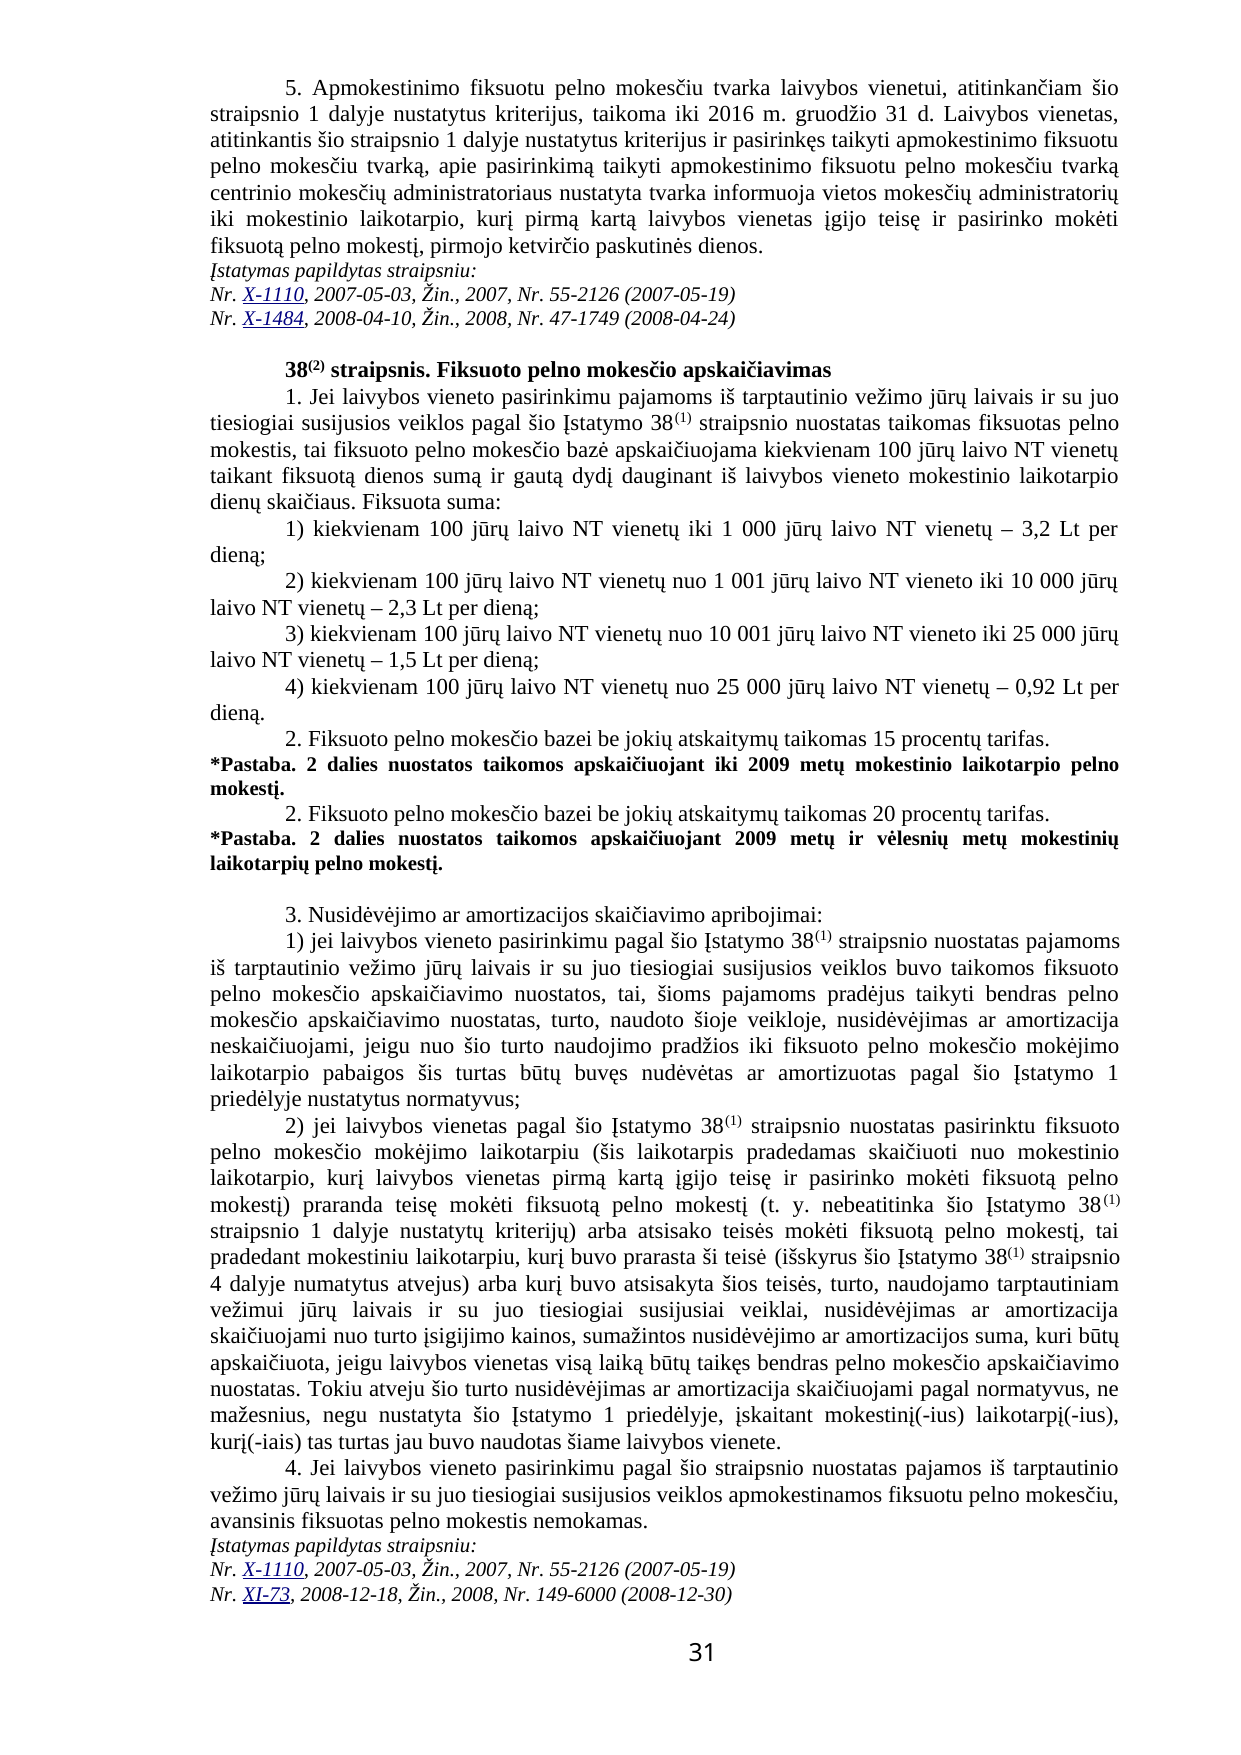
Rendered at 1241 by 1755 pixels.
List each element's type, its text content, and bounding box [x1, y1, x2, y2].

text 5. Apmokestinimo fiksuotu pelno mokesčiu tvarka laivybos vienetui, atitinkančiam šio straipsnio 1 dalyje nustatytus kriterijus, taikoma iki 2016 m. gruodžio 31 d. Laivybos vienetas, atitinkantis šio straipsnio 1 dalyje nustatytus kriterijus ir pasirinkęs taikyti apmokestinimo fiksuotu pelno mokesčiu tvarką, apie pasirinkimą taikyti apmokestinimo fiksuotu pelno mokesčiu tvarką centrinio mokesčių administratoriaus nustatyta tvarka informuoja vietos mokesčių administratorių iki mokestinio laikotarpio, kurį pirmą kartą laivybos vienetas įgijo teisę ir pasirinko mokėti fiksuotą pelno mokestį, pirmojo ketvirčio paskutinės dienos. [210, 73, 1120, 258]
text 3) kiekvienam 100 jūrų laivo NT vienetų nuo 10 001 jūrų laivo NT vieneto iki 25 000 jūrų laivo NT vienetų – 1,5 Lt per dieną; [210, 620, 1120, 673]
text 2. Fiksuoto pelno mokesčio bazei be jokių atskaitymų taikomas 15 procentų tarifas. [210, 726, 1120, 752]
text Nr. XI-73, 2008-12-18, Žin., 2008, Nr. 149-6000 (2008-12-30) [210, 1581, 1120, 1606]
text 38(2) straipsnis. Fiksuoto pelno mokesčio apskaičiavimas [210, 357, 1120, 383]
text Įstatymas papildytas straipsniu: [210, 258, 1120, 282]
text 4. Jei laivybos vieneto pasirinkimu pagal šio straipsnio nuostatas pajamos iš tarptautinio vežimo jūrų laivais ir su juo tiesiogiai susijusios veiklos apmokestinamos fiksuotu pelno mokesčiu, avansinis fiksuotas pelno mokestis nemokamas. [210, 1454, 1120, 1533]
text Nr. X-1110, 2007-05-03, Žin., 2007, Nr. 55-2126 (2007-05-19) [210, 1557, 1120, 1581]
text Nr. X-1110, 2007-05-03, Žin., 2007, Nr. 55-2126 (2007-05-19) [210, 282, 1120, 306]
text 3. Nusidėvėjimo ar amortizacijos skaičiavimo apribojimai: [210, 901, 1120, 927]
text 1. Jei laivybos vieneto pasirinkimu pajamoms iš tarptautinio vežimo jūrų laivais ir su juo tiesiogiai susijusios veiklos pagal šio Įstatymo 38(1) straipsnio nuostatas taikomas fiksuotas pelno mokestis, tai fiksuoto pelno mokesčio bazė apskaičiuojama kiekvienam 100 jūrų laivo NT vienetų taikant fiksuotą dienos sumą ir gautą dydį dauginant iš laivybos vieneto mokestinio laikotarpio dienų skaičiaus. Fiksuota suma: [210, 383, 1120, 515]
text 4) kiekvienam 100 jūrų laivo NT vienetų nuo 25 000 jūrų laivo NT vienetų – 0,92 Lt per dieną. [210, 673, 1120, 726]
text 2. Fiksuoto pelno mokesčio bazei be jokių atskaitymų taikomas 20 procentų tarifas. [210, 800, 1120, 826]
text 1) kiekvienam 100 jūrų laivo NT vienetų iki 1 000 jūrų laivo NT vienetų – 3,2 Lt per dieną; [210, 515, 1120, 567]
text 2) jei laivybos vienetas pagal šio Įstatymo 38(1) straipsnio nuostatas pasirinktu fiksuoto pelno mokesčio mokėjimo laikotarpiu (šis laikotarpis pradedamas skaičiuoti nuo mokestinio laikotarpio, kurį laivybos vienetas pirmą kartą įgijo teisę ir pasirinko mokėti fiksuotą pelno mokestį) praranda teisę mokėti fiksuotą pelno mokestį (t. y. nebeatitinka šio Įstatymo 38(1) straipsnio 1 dalyje nustatytų kriterijų) arba atsisako teisės mokėti fiksuotą pelno mokestį, tai pradedant mokestiniu laikotarpiu, kurį buvo prarasta ši teisė (išskyrus šio Įstatymo 38(1) straipsnio 4 dalyje numatytus atvejus) arba kurį buvo atsisakyta šios teisės, turto, naudojamo tarptautiniam vežimui jūrų laivais ir su juo tiesiogiai susijusiai veiklai, nusidėvėjimas ar amortizacija skaičiuojami nuo turto įsigijimo kainos, sumažintos nusidėvėjimo ar amortizacijos suma, kuri būtų apskaičiuota, jeigu laivybos vienetas visą laiką būtų taikęs bendras pelno mokesčio apskaičiavimo nuostatas. Tokiu atveju šio turto nusidėvėjimas ar amortizacija skaičiuojami pagal normatyvus, ne mažesnius, negu nustatyta šio Įstatymo 1 priedėlyje, įskaitant mokestinį(-ius) laikotarpį(-ius), kurį(-iais) tas turtas jau buvo naudotas šiame laivybos vienete. [210, 1112, 1120, 1454]
text 1) jei laivybos vieneto pasirinkimu pagal šio Įstatymo 38(1) straipsnio nuostatas pajamoms iš tarptautinio vežimo jūrų laivais ir su juo tiesiogiai susijusios veiklos buvo taikomos fiksuoto pelno mokesčio apskaičiavimo nuostatos, tai, šioms pajamoms pradėjus taikyti bendras pelno mokesčio apskaičiavimo nuostatas, turto, naudoto šioje veikloje, nusidėvėjimas ar amortizacija neskaičiuojami, jeigu nuo šio turto naudojimo pradžios iki fiksuoto pelno mokesčio mokėjimo laikotarpio pabaigos šis turtas būtų buvęs nudėvėtas ar amortizuotas pagal šio Įstatymo 1 priedėlyje nustatytus normatyvus; [210, 927, 1120, 1112]
text 2) kiekvienam 100 jūrų laivo NT vienetų nuo 1 001 jūrų laivo NT vieneto iki 10 000 jūrų laivo NT vienetų – 2,3 Lt per dieną; [210, 567, 1120, 620]
text *Pastaba. 2 dalies nuostatos taikomos apskaičiuojant iki 2009 metų mokestinio laikotarpio pelno mokestį. [210, 752, 1120, 800]
text *Pastaba. 2 dalies nuostatos taikomos apskaičiuojant 2009 metų ir vėlesnių metų mokestinių laikotarpių pelno mokestį. [210, 826, 1120, 874]
text Nr. X-1484, 2008-04-10, Žin., 2008, Nr. 47-1749 (2008-04-24) [210, 306, 1120, 330]
text Įstatymas papildytas straipsniu: [210, 1533, 1120, 1557]
